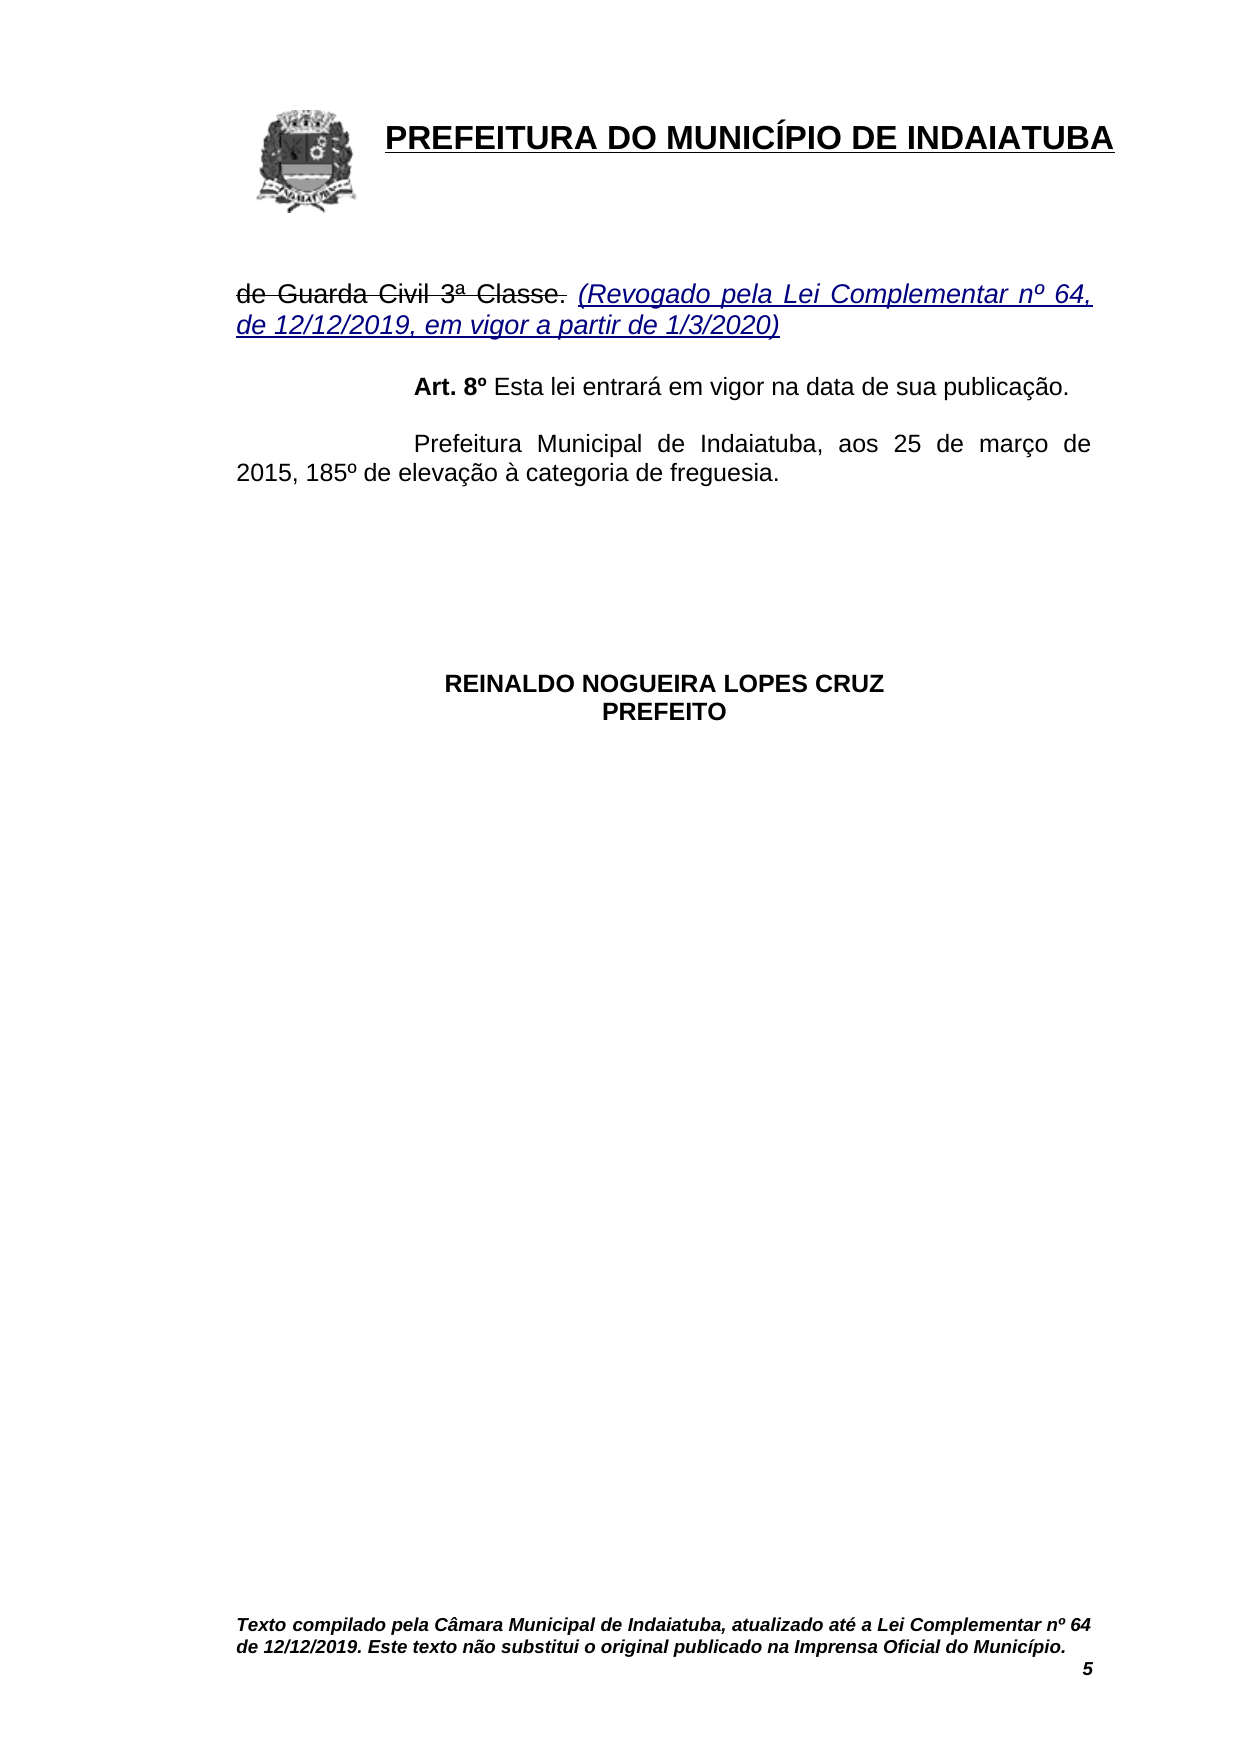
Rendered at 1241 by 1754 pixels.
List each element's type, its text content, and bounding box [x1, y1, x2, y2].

text Art. 8º Esta lei entrará em vigor na data de sua publicação. [236, 372, 1092, 400]
text Prefeitura Municipal de Indaiatuba, aos 25 de março de 2015, 185º de elevação à categoria de freguesia. [236, 429, 1092, 487]
text REINALDO NOGUEIRA LOPES CRUZ [236, 669, 1092, 697]
text PREFEITO [236, 697, 1092, 726]
text V - 04 (quatro) funções gratificadas de Supervisor de Ponto Fixo da Guarda Civil de Indaiatuba, cujo padrão de vencimento corresponderá a 50% (cinquenta) do valor da referência 01, do Cargo de Guarda Civil 3ª Classe. (Revogado pela Lei Complementar nº 64, de 12/12/2019, em vigor a partir de 1/3/2020) [236, 278, 1092, 340]
